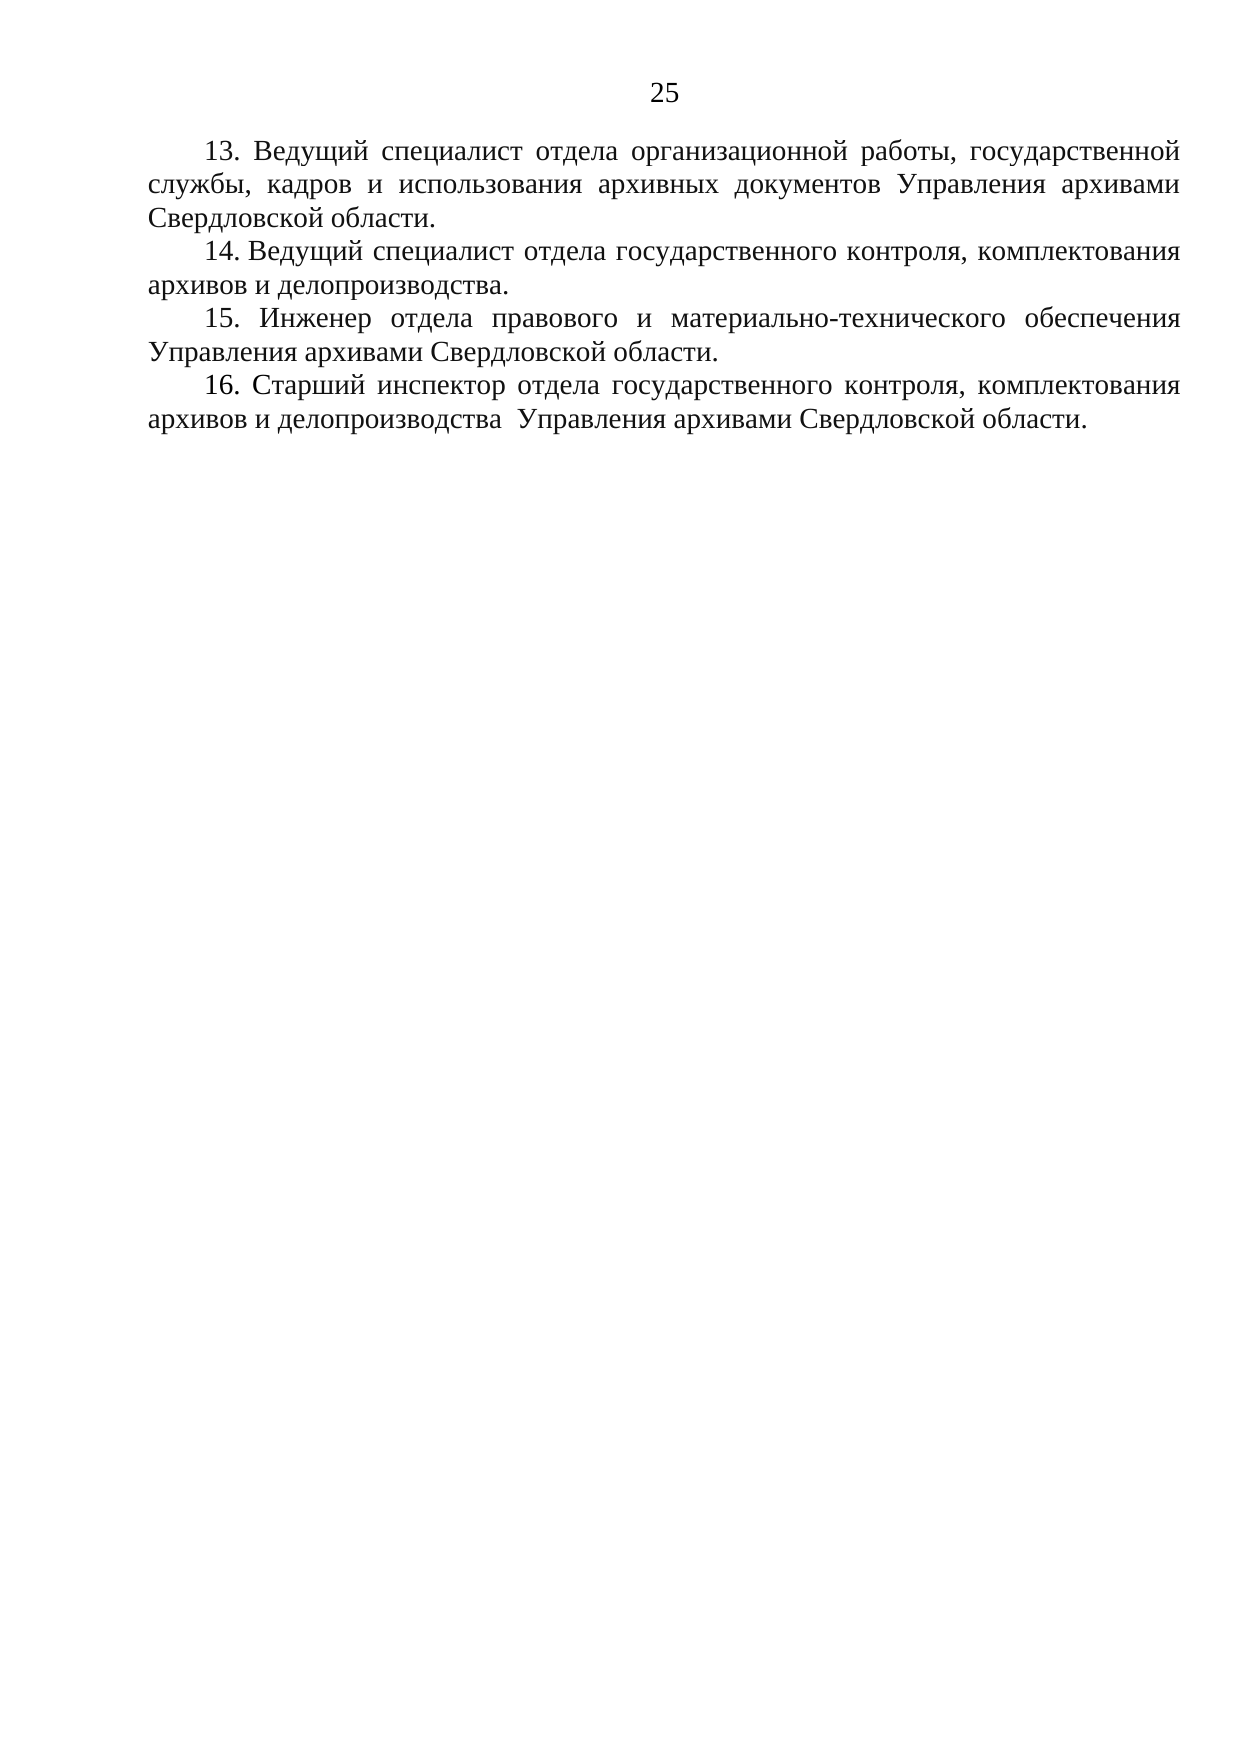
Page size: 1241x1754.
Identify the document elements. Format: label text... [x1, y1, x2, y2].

text 13. Ведущий специалист отдела организационной работы, государственной службы, кадров и использования архивных документов Управления архивами Свердловской области. [148, 133, 1181, 233]
text 14. Ведущий специалист отдела государственного контроля, комплектования архивов и делопроизводства. [148, 233, 1181, 300]
text 16. Старший инспектор отдела государственного контроля, комплектования архивов и делопроизводства Управления архивами Свердловской области. [148, 367, 1181, 434]
text 15. Инженер отдела правового и материально-технического обеспечения Управления архивами Свердловской области. [148, 300, 1181, 367]
